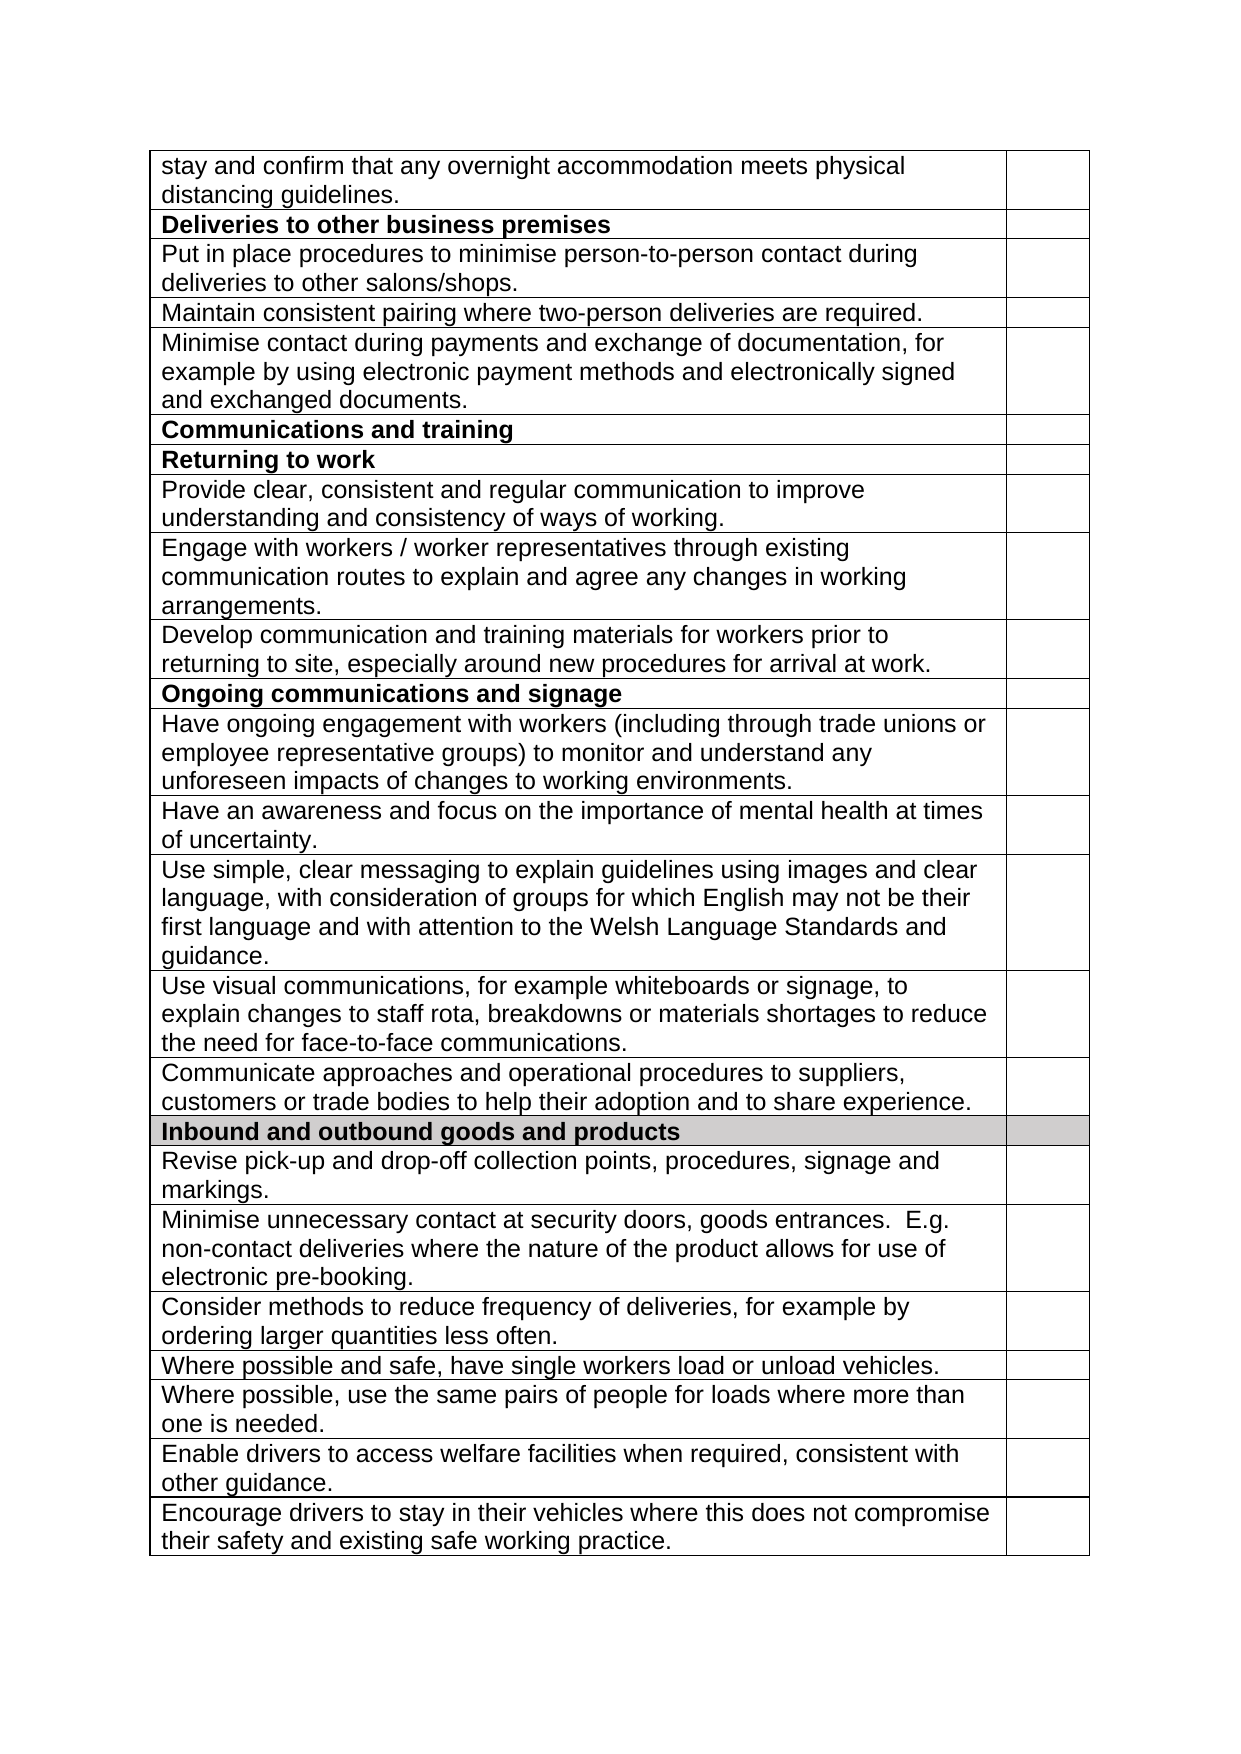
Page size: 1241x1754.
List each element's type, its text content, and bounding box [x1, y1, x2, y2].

table_cell Provide clear, consistent and regular communication to improve understanding and consistency of ways of working. [151, 475, 1006, 532]
table_cell [1007, 1146, 1089, 1204]
table_cell [1007, 709, 1089, 795]
table_cell Engage with workers / worker representatives through existing communication routes to explain and agree any changes in working arrangements. [151, 533, 1006, 619]
table_cell Minimise unnecessary contact at security doors, goods entrances. E.g. non-contact deliveries where the nature of the product allows for use of electronic pre-booking. [151, 1205, 1006, 1291]
table_cell Where possible, use the same pairs of people for loads where more than one is needed. [151, 1380, 1006, 1438]
table_cell Communicate approaches and operational procedures to suppliers, customers or trade bodies to help their adoption and to share experience. [151, 1058, 1006, 1115]
table_cell Develop communication and training materials for workers prior to returning to site, especially around new procedures for arrival at work. [151, 620, 1006, 678]
table_cell [1007, 210, 1089, 238]
table_cell Where possible and safe, have single workers load or unload vehicles. [151, 1351, 1006, 1379]
table_cell [1007, 533, 1089, 619]
table_cell Inbound and outbound goods and products [151, 1116, 1006, 1145]
table_cell [1007, 1116, 1089, 1145]
table_cell [1007, 328, 1089, 414]
table_cell Returning to work [151, 445, 1006, 473]
table_cell Put in place procedures to minimise person-to-person contact during deliveries to other salons/shops. [151, 239, 1006, 297]
table_cell Use visual communications, for example whiteboards or signage, to explain changes to staff rota, breakdowns or materials shortages to reduce the need for face-to-face communications. [151, 971, 1006, 1057]
table_cell Revise pick-up and drop-off collection points, procedures, signage and markings. [151, 1146, 1006, 1204]
table_cell [1007, 1292, 1089, 1349]
table_cell Use simple, clear messaging to explain guidelines using images and clear language, with consideration of groups for which English may not be their first language and with attention to the Welsh Language Standards and guidance. [151, 855, 1006, 969]
table_cell [1007, 679, 1089, 708]
table_cell Maintain consistent pairing where two-person deliveries are required. [151, 298, 1006, 327]
table_cell Deliveries to other business premises [151, 210, 1006, 238]
table_cell [1007, 298, 1089, 327]
table_cell Minimise contact during payments and exchange of documentation, for example by using electronic payment methods and electronically signed and exchanged documents. [151, 328, 1006, 414]
table_cell [1007, 1380, 1089, 1438]
table_cell Ongoing communications and signage [151, 679, 1006, 708]
table_cell [1007, 1205, 1089, 1291]
table_cell [1007, 971, 1089, 1057]
table_cell Enable drivers to access welfare facilities when required, consistent with other guidance. [151, 1439, 1006, 1496]
table_cell [1007, 151, 1089, 208]
table_cell [1007, 239, 1089, 297]
table_cell [1007, 1498, 1089, 1555]
table_cell [1007, 445, 1089, 473]
table_cell Communications and training [151, 415, 1006, 444]
table_cell [1007, 1439, 1089, 1496]
table_cell Encourage drivers to stay in their vehicles where this does not compromise their safety and existing safe working practice. [151, 1498, 1006, 1555]
table_cell [1007, 415, 1089, 444]
table_cell [1007, 1351, 1089, 1379]
table_cell [1007, 475, 1089, 532]
table_cell stay and confirm that any overnight accommodation meets physical distancing guidelines. [151, 151, 1006, 208]
table_cell [1007, 796, 1089, 853]
table_cell [1007, 1058, 1089, 1115]
table_cell [1007, 620, 1089, 678]
table_cell Have an awareness and focus on the importance of mental health at times of uncertainty. [151, 796, 1006, 853]
table_cell Have ongoing engagement with workers (including through trade unions or employee representative groups) to monitor and understand any unforeseen impacts of changes to working environments. [151, 709, 1006, 795]
table_cell [1007, 855, 1089, 969]
table_cell Consider methods to reduce frequency of deliveries, for example by ordering larger quantities less often. [151, 1292, 1006, 1349]
